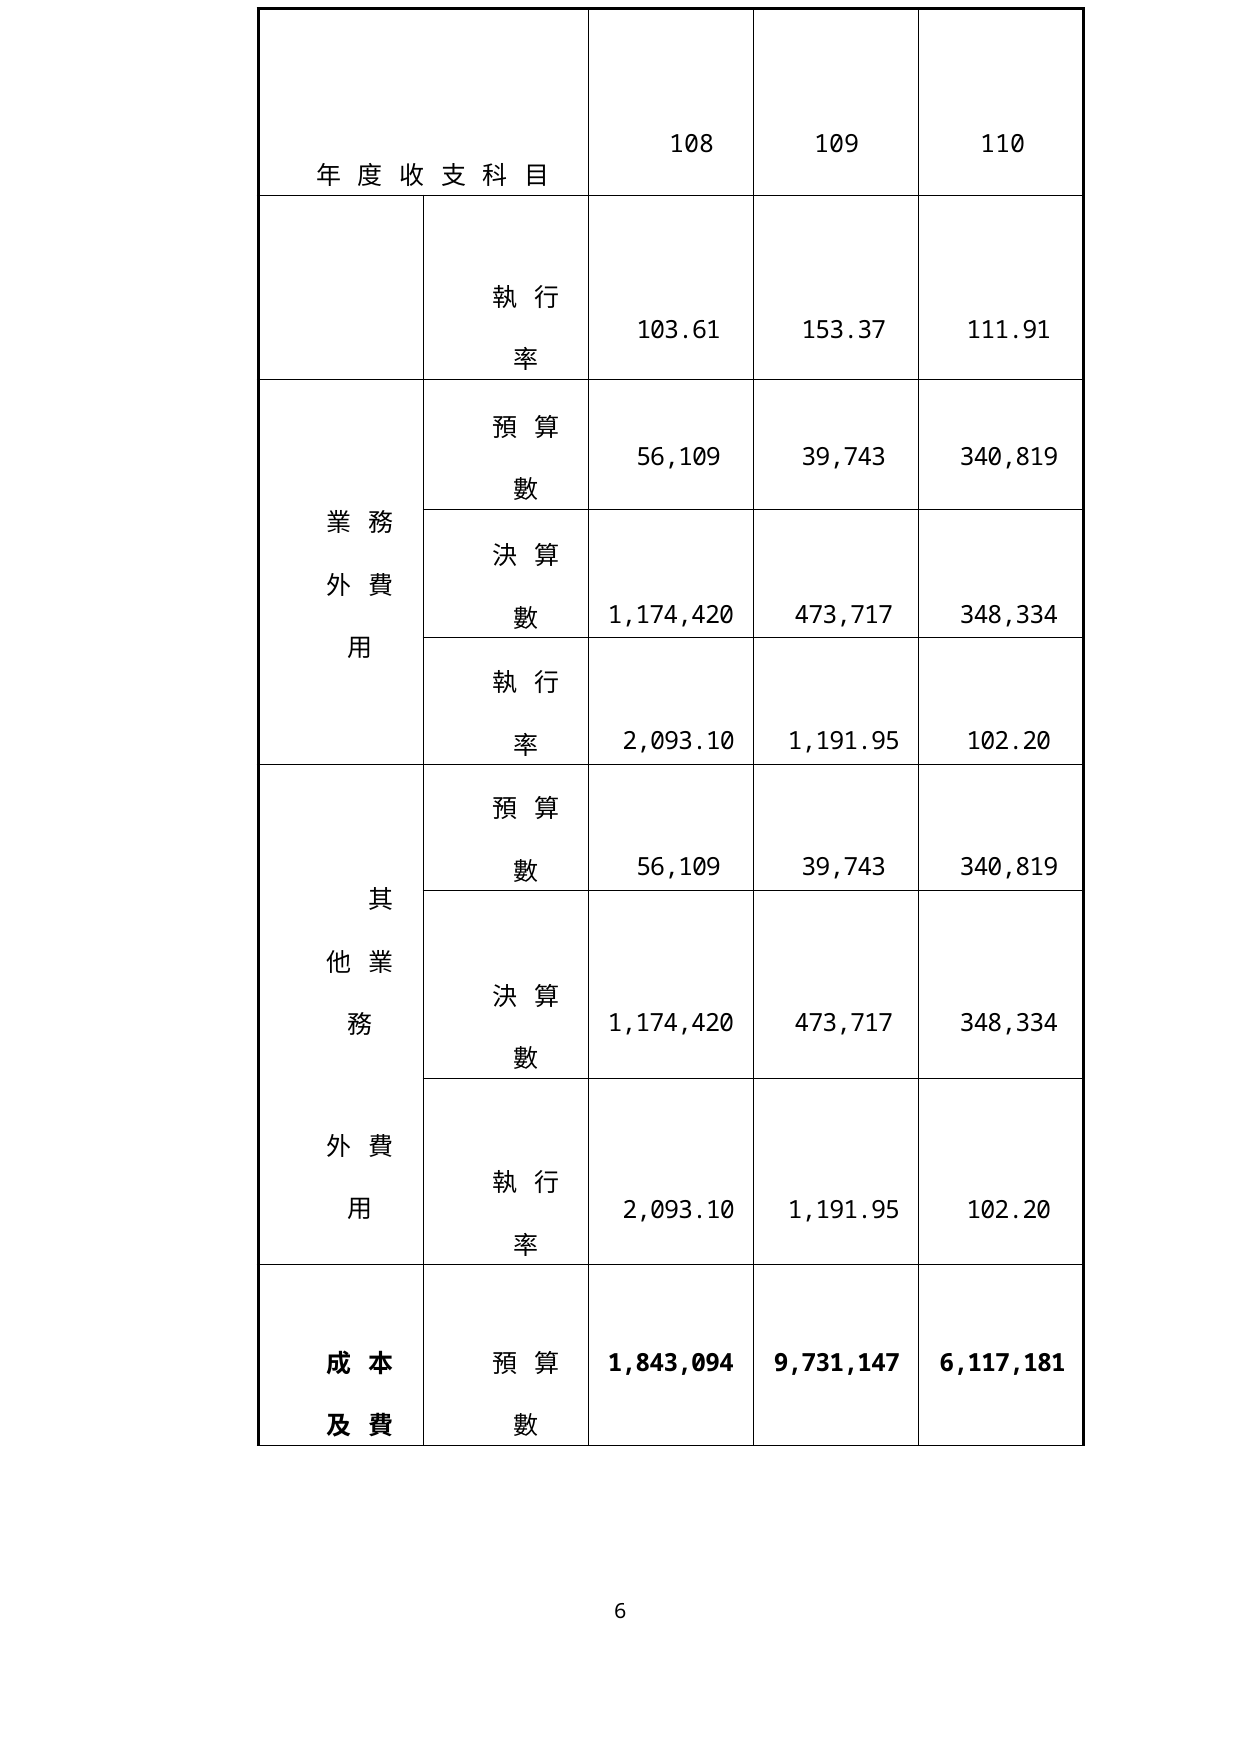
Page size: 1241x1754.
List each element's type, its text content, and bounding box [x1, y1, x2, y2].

table_cell 153.37 [754, 196, 918, 379]
table_cell 決算數 [424, 510, 588, 637]
table_cell 39,743 [754, 380, 918, 509]
table_cell 預算數 [424, 1265, 588, 1444]
table_cell 348,334 [919, 510, 1082, 637]
table_cell 成本及費 [260, 1265, 423, 1444]
table_header 109 [754, 10, 918, 194]
table_cell 1,191.95 [754, 638, 918, 764]
table_cell 102.20 [919, 1079, 1082, 1264]
table_header 108 [589, 10, 753, 194]
table_header 年度收支科目 [260, 10, 588, 194]
table_cell 111.91 [919, 196, 1082, 379]
table_cell 6,117,181 [919, 1265, 1082, 1444]
table_header 110 [919, 10, 1082, 194]
table_cell 473,717 [754, 891, 918, 1078]
table_cell 執行率 [424, 1079, 588, 1264]
table_cell 決算數 [424, 891, 588, 1078]
table_cell 1,191.95 [754, 1079, 918, 1264]
table_cell 1,843,094 [589, 1265, 753, 1444]
table_cell 預算數 [424, 380, 588, 509]
table_cell 56,109 [589, 765, 753, 890]
table_cell 1,174,420 [589, 891, 753, 1078]
table_cell 執行率 [424, 638, 588, 764]
table_cell 執行率 [424, 196, 588, 379]
table_cell 103.61 [589, 196, 753, 379]
table_cell [260, 196, 423, 379]
table_cell 102.20 [919, 638, 1082, 764]
table_cell 預算數 [424, 765, 588, 890]
table_cell 39,743 [754, 765, 918, 890]
table_cell 1,174,420 [589, 510, 753, 637]
table_cell 340,819 [919, 765, 1082, 890]
table_cell 340,819 [919, 380, 1082, 509]
table_cell 其他業務 外費用 [260, 765, 423, 1264]
table_cell 56,109 [589, 380, 753, 509]
table_cell 2,093.10 [589, 1079, 753, 1264]
table_cell 348,334 [919, 891, 1082, 1078]
table_cell 2,093.10 [589, 638, 753, 764]
table_cell 9,731,147 [754, 1265, 918, 1444]
table_cell 473,717 [754, 510, 918, 637]
table_cell 業務外費用 [260, 380, 423, 764]
